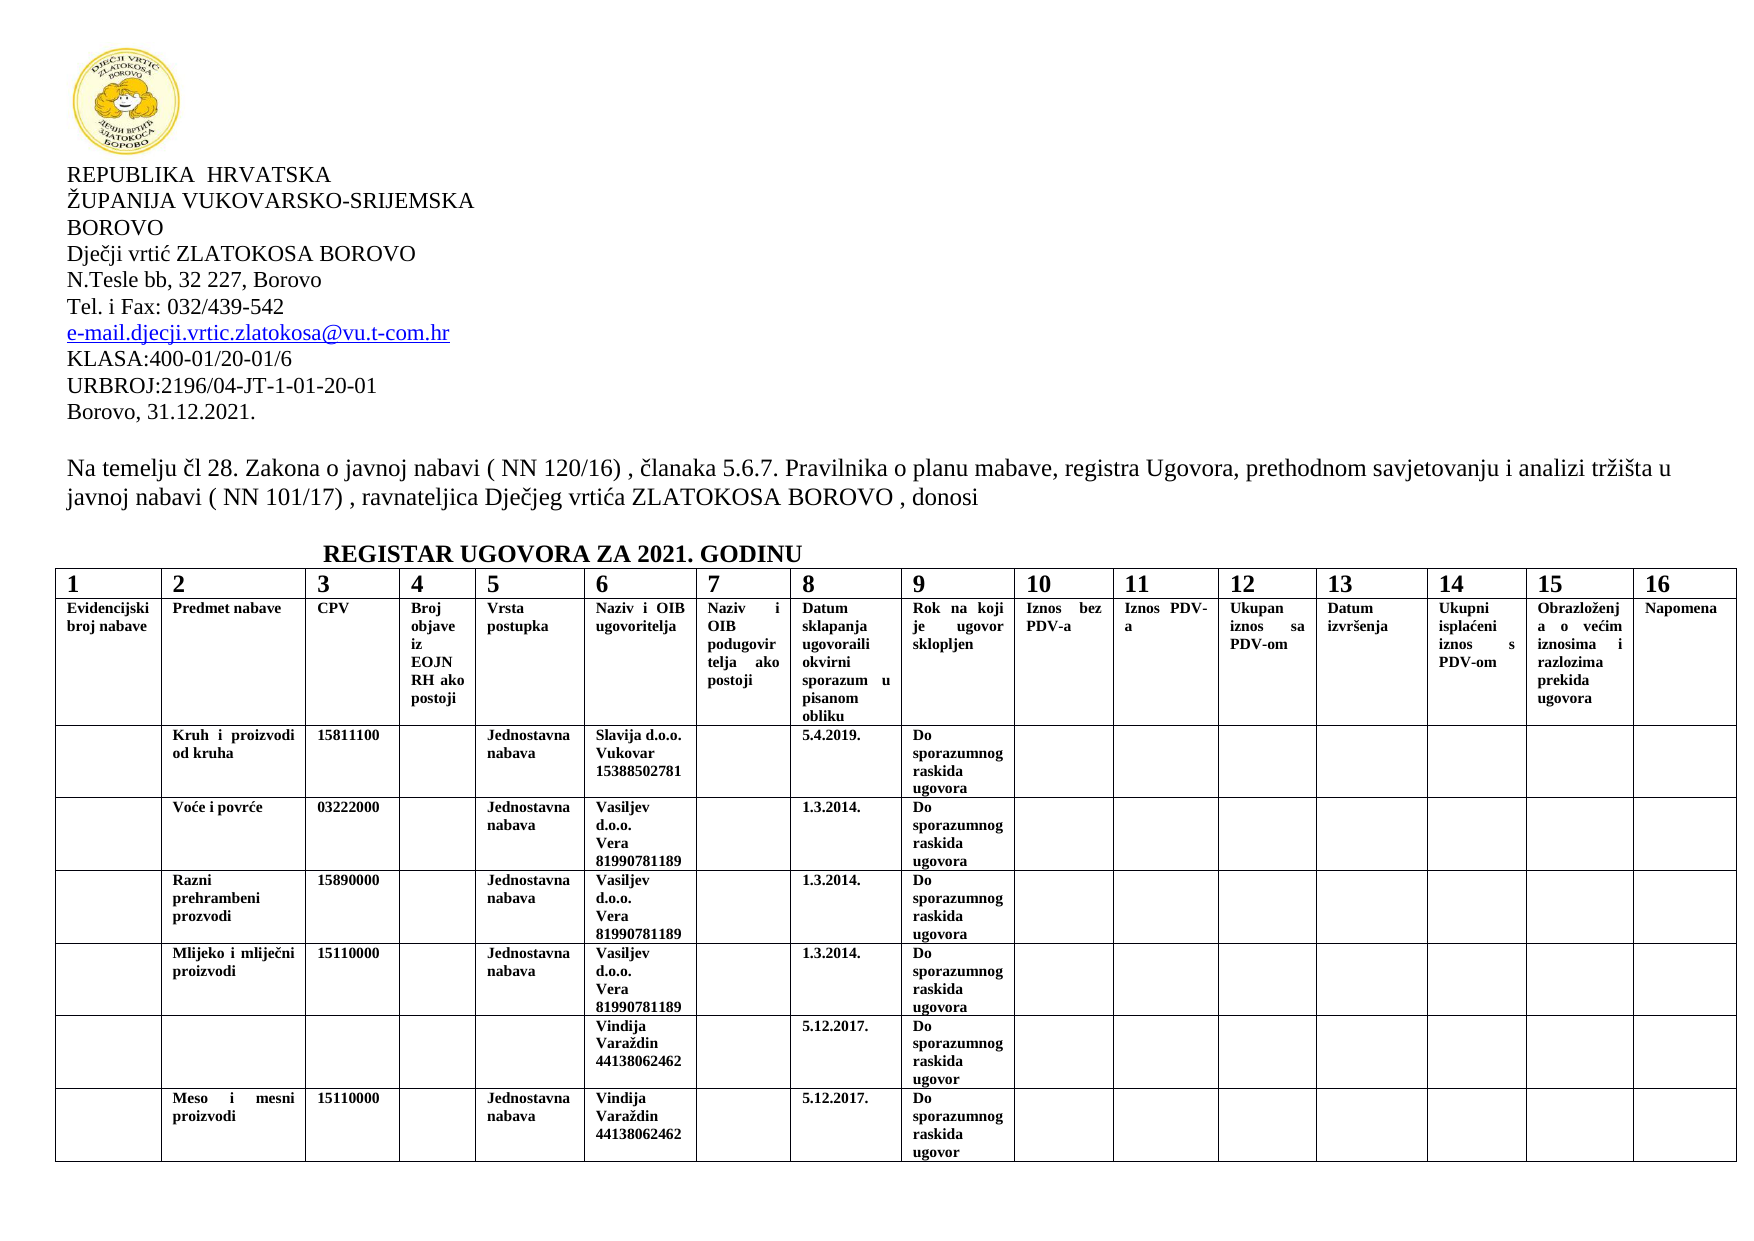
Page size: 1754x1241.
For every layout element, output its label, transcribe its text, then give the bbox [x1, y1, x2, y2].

table_cell [1015, 871, 1113, 943]
table_cell Vasiljev d.o.o. Vera 81990781189 [585, 798, 696, 870]
table_cell Datum sklapanja ugovoraili okvirni sporazum u pisanom obliku [791, 599, 901, 724]
table_cell [1015, 944, 1113, 1015]
table_header 13 [1317, 569, 1427, 598]
table_header 1 [56, 569, 161, 598]
table_cell [1428, 871, 1526, 943]
text REGISTAR UGOVORA ZA 2021. GODINU [67, 539, 1733, 568]
table_cell [1015, 726, 1113, 797]
table_cell Jednostavna nabava [476, 798, 584, 870]
table_cell Kruh i proizvodi od kruha [162, 726, 305, 797]
table_cell Slavija d.o.o. Vukovar 15388502781 [585, 726, 696, 797]
table_header 6 [585, 569, 696, 598]
text Dječji vrtić ZLATOKOSA BOROVO [67, 240, 1733, 266]
table_cell [1219, 1016, 1316, 1088]
table_header 5 [476, 569, 584, 598]
table_cell [56, 798, 161, 870]
text KLASA:400-01/20-01/6 [67, 346, 1733, 372]
table_cell [1219, 726, 1316, 797]
table_cell [1114, 1089, 1218, 1161]
table_cell Do sporazumnog raskida ugovora [902, 798, 1014, 870]
table_cell [1634, 944, 1736, 1015]
table_cell [1015, 1089, 1113, 1161]
table_cell [1015, 798, 1113, 870]
text N.Tesle bb, 32 227, Borovo [67, 266, 1733, 293]
table_cell [1015, 1016, 1113, 1088]
table_cell [400, 726, 475, 797]
table_cell Rok na koji je ugovor sklopljen [902, 599, 1014, 724]
text Borovo, 31.12.2021. [67, 398, 1733, 424]
table_cell 15110000 [306, 1089, 399, 1161]
table_cell Obrazloženja o većim iznosima i razlozima prekida ugovora [1527, 599, 1633, 724]
table_cell 1.3.2014. [791, 944, 901, 1015]
table_cell 1.3.2014. [791, 798, 901, 870]
table_cell [1114, 726, 1218, 797]
table_cell [1219, 798, 1316, 870]
table_cell 5.12.2017. [791, 1089, 901, 1161]
table_cell [1634, 871, 1736, 943]
table_cell Iznos bez PDV-a [1015, 599, 1113, 724]
table_cell Broj objave iz EOJN RH ako postoji [400, 599, 475, 724]
text BOROVO [67, 214, 1733, 240]
table_cell [1114, 944, 1218, 1015]
table_cell Jednostavna nabava [476, 944, 584, 1015]
table_header 3 [306, 569, 399, 598]
table_cell Jednostavna nabava [476, 871, 584, 943]
table_cell 5.12.2017. [791, 1016, 901, 1088]
table_cell [1634, 1089, 1736, 1161]
table_cell [1527, 944, 1633, 1015]
table_cell [697, 726, 790, 797]
table_cell [1527, 726, 1633, 797]
table_cell 15811100 [306, 726, 399, 797]
table_cell [1634, 798, 1736, 870]
table_cell [1428, 944, 1526, 1015]
table_cell [1428, 1016, 1526, 1088]
table_cell [1317, 1016, 1427, 1088]
table_cell [56, 1016, 161, 1088]
table_header 14 [1428, 569, 1526, 598]
table_cell [400, 1089, 475, 1161]
table_cell Naziv i OIB ugovoritelja [585, 599, 696, 724]
text ŽUPANIJA VUKOVARSKO-SRIJEMSKA [67, 187, 1733, 214]
table_header 8 [791, 569, 901, 598]
table_cell Vindija Varaždin 44138062462 [585, 1016, 696, 1088]
table_cell [1114, 1016, 1218, 1088]
table_cell Meso i mesni proizvodi [162, 1089, 305, 1161]
table_cell Mlijeko i mliječni proizvodi [162, 944, 305, 1015]
table_cell Jednostavna nabava [476, 726, 584, 797]
table_header 11 [1114, 569, 1218, 598]
table_cell Jednostavna nabava [476, 1089, 584, 1161]
table_cell Ukupan iznos sa PDV-om [1219, 599, 1316, 724]
table_cell Evidencijski broj nabave [56, 599, 161, 724]
table_cell Do sporazumnog raskida ugovor [902, 1089, 1014, 1161]
table_cell 5.4.2019. [791, 726, 901, 797]
table_header 12 [1219, 569, 1316, 598]
table_cell 1.3.2014. [791, 871, 901, 943]
table_cell [56, 871, 161, 943]
table_cell Do sporazumnog raskida ugovora [902, 726, 1014, 797]
table_header 16 [1634, 569, 1736, 598]
table_header 9 [902, 569, 1014, 598]
table_cell [56, 726, 161, 797]
table_cell [400, 871, 475, 943]
table_cell [1428, 1089, 1526, 1161]
text Na temelju čl 28. Zakona o javnoj nabavi ( NN 120/16) , članaka 5.6.7. Pravilnika o planu mabave, registra Ugovora, prethodnom savjetovanju i analizi tržišta u javnoj nabavi ( NN 101/17) , ravnateljica Dječjeg vrtića ZLATOKOSA BOROVO , donosi [67, 453, 1733, 511]
table_cell Do sporazumnog raskida ugovora [902, 871, 1014, 943]
table_cell Vindija Varaždin 44138062462 [585, 1089, 696, 1161]
table_cell Vasiljev d.o.o. Vera 81990781189 [585, 871, 696, 943]
table_cell 15110000 [306, 944, 399, 1015]
table_cell [697, 871, 790, 943]
table_cell [1114, 798, 1218, 870]
table_cell Do sporazumnog raskida ugovora [902, 944, 1014, 1015]
table_cell Razni prehrambeni prozvodi [162, 871, 305, 943]
table_cell [1527, 798, 1633, 870]
table_cell [400, 798, 475, 870]
table_cell [400, 944, 475, 1015]
table_cell [1219, 871, 1316, 943]
table_cell Ukupni isplaćeni iznos s PDV-om [1428, 599, 1526, 724]
text URBROJ:2196/04-JT-1-01-20-01 [67, 372, 1733, 398]
table_cell [162, 1016, 305, 1088]
table_cell [1317, 798, 1427, 870]
table_cell CPV [306, 599, 399, 724]
table_cell Vrsta postupka [476, 599, 584, 724]
table_cell [1317, 726, 1427, 797]
table_cell [697, 1089, 790, 1161]
table_cell [1219, 944, 1316, 1015]
text REPUBLIKA HRVATSKA [67, 161, 1733, 187]
table_cell [1428, 726, 1526, 797]
table_cell [1428, 798, 1526, 870]
table_cell Datum izvršenja [1317, 599, 1427, 724]
table_header 7 [697, 569, 790, 598]
table_cell [697, 944, 790, 1015]
table_cell [697, 1016, 790, 1088]
table_cell [1317, 1089, 1427, 1161]
table_cell Naziv i OIB podugovirtelja ako postoji [697, 599, 790, 724]
table_cell [697, 798, 790, 870]
table_header 2 [162, 569, 305, 598]
table_cell [1527, 1089, 1633, 1161]
table_cell Napomena [1634, 599, 1736, 724]
table_cell [1219, 1089, 1316, 1161]
table_cell [476, 1016, 584, 1088]
table_cell Predmet nabave [162, 599, 305, 724]
table_cell Vasiljev d.o.o. Vera 81990781189 [585, 944, 696, 1015]
text e-mail.djecji.vrtic.zlatokosa@vu.t-com.hr [67, 319, 1733, 346]
table_cell [306, 1016, 399, 1088]
table_cell 03222000 [306, 798, 399, 870]
text Tel. i Fax: 032/439-542 [67, 293, 1733, 319]
table_cell [56, 1089, 161, 1161]
table_cell [1634, 1016, 1736, 1088]
table_cell [1634, 726, 1736, 797]
table_cell [1317, 944, 1427, 1015]
table_cell Voće i povrće [162, 798, 305, 870]
table_header 4 [400, 569, 475, 598]
table_cell [1114, 871, 1218, 943]
table_header 10 [1015, 569, 1113, 598]
table_cell [1527, 871, 1633, 943]
table_cell [56, 944, 161, 1015]
table_cell Do sporazumnog raskida ugovor [902, 1016, 1014, 1088]
table_cell 15890000 [306, 871, 399, 943]
table_cell [1317, 871, 1427, 943]
table_cell Iznos PDV-a [1114, 599, 1218, 724]
table_cell [1527, 1016, 1633, 1088]
table_cell [400, 1016, 475, 1088]
picture [66, 42, 186, 161]
table_header 15 [1527, 569, 1633, 598]
